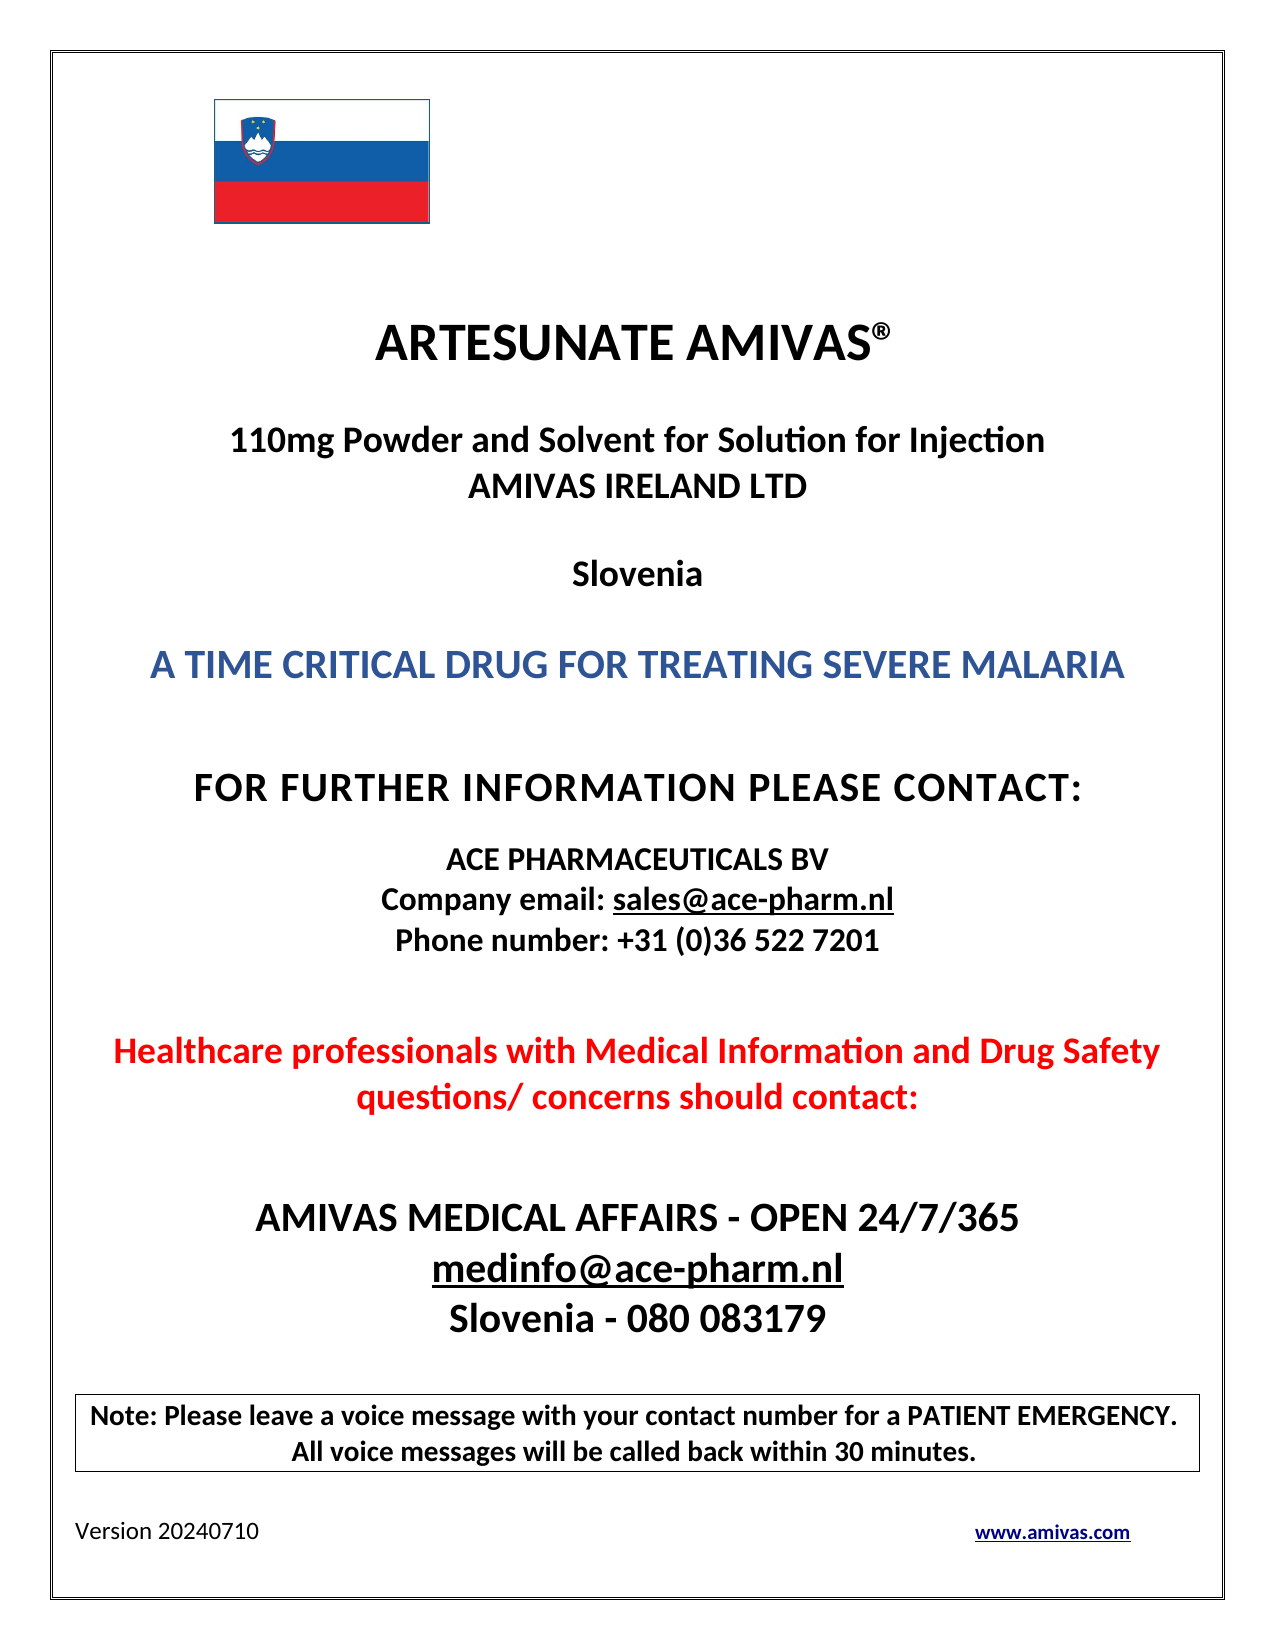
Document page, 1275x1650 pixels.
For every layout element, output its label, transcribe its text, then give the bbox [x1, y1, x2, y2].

text ACE PHARMACEUTICALS BV [75, 838, 1200, 878]
text Phone number: +31 (0)36 522 7201 [75, 919, 1200, 960]
text Healthcare professionals with Medical Information and Drug Safety questions/ concerns should contact: [75, 1027, 1200, 1119]
text Slovenia - 080 083179 [75, 1292, 1200, 1343]
subtitle FOR FURTHER INFORMATION PLEASE CONTACT: [75, 761, 1200, 812]
text Company email: sales@ace-pharm.nl [75, 878, 1200, 919]
text AMIVAS MEDICAL AFFAIRS - OPEN 24/7/365 [75, 1191, 1200, 1242]
text A TIME CRITICAL DRUG FOR TREATING SEVERE MALARIA [75, 638, 1200, 689]
text medinfo@ace-pharm.nl [75, 1242, 1200, 1292]
text Note: Please leave a voice message with your contact number for a PATIENT EMERGENCY. [76, 1395, 1199, 1430]
text All voice messages will be called back within 30 minutes. [76, 1430, 1199, 1471]
text 110mg Powder and Solvent for Solution for Injection AMIVAS IRELAND LTD [75, 416, 1200, 508]
text ARTESUNATE AMIVAS® [75, 307, 1200, 373]
text Slovenia [75, 550, 1200, 596]
